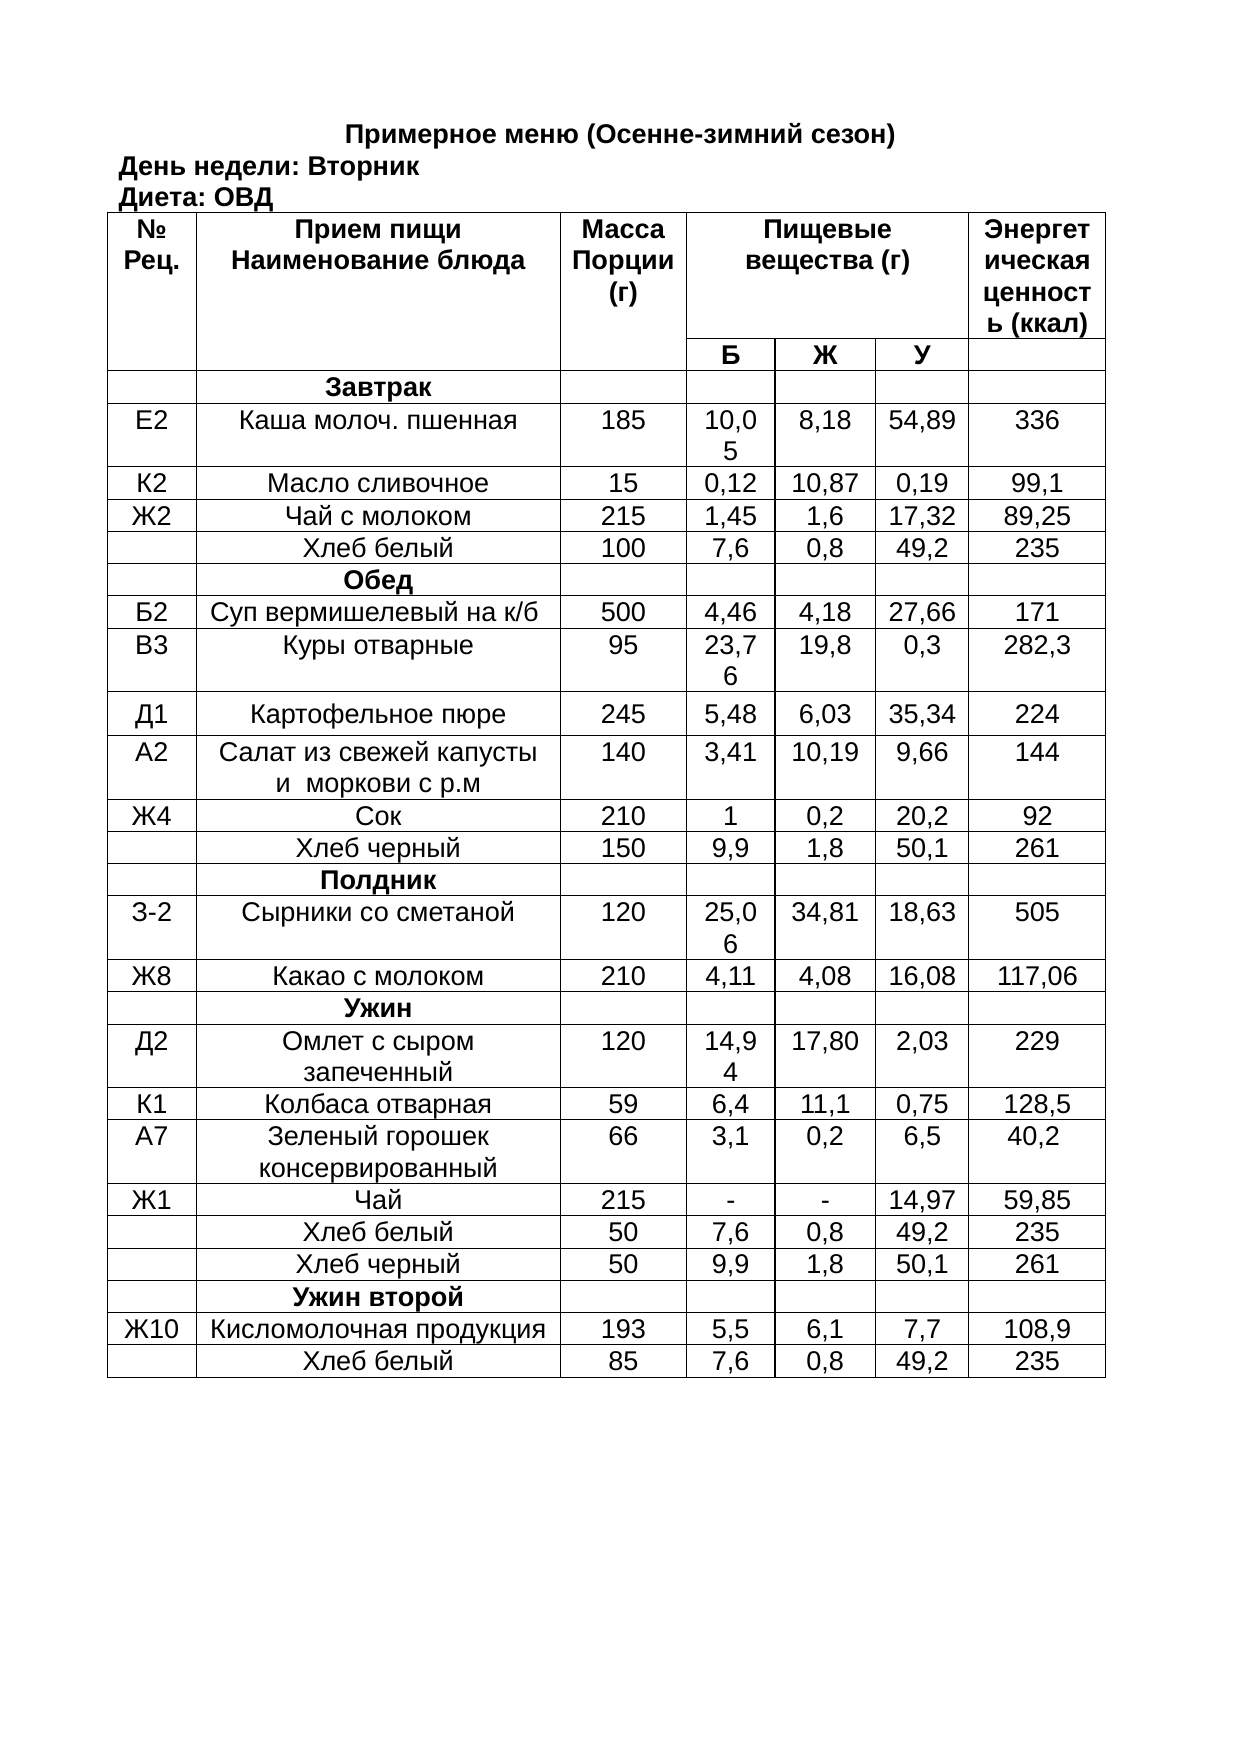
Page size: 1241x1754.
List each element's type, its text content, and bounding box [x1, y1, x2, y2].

text Диета: ОВД [118, 181, 1122, 212]
table_cell [108, 371, 196, 403]
table_cell [108, 992, 196, 1023]
table_cell Какао с молоком [197, 960, 560, 991]
table_cell [687, 1281, 774, 1312]
table_cell Хлеб белый [197, 532, 560, 563]
table_cell Ж1 [108, 1184, 196, 1215]
table_cell 1,8 [776, 1249, 875, 1280]
table_cell 50 [561, 1216, 686, 1247]
table_cell [108, 864, 196, 895]
table_cell - [687, 1184, 774, 1215]
table_cell Хлеб черный [197, 832, 560, 863]
table_cell Масло сливочное [197, 467, 560, 498]
table_cell Б2 [108, 596, 196, 628]
table_cell У [876, 339, 968, 370]
table_header Прием пищи Наименование блюда [197, 213, 560, 370]
table_cell [561, 1281, 686, 1312]
table_cell [687, 371, 774, 403]
table_cell Картофельное пюре [197, 692, 560, 735]
table_cell А2 [108, 736, 196, 798]
table_cell 4,46 [687, 596, 774, 628]
table_cell Зеленый горошек консервированный [197, 1120, 560, 1183]
table_cell Полдник [197, 864, 560, 895]
table_cell Е2 [108, 404, 196, 466]
table_cell 0,2 [776, 1120, 875, 1183]
table_cell [108, 1249, 196, 1280]
table_cell 10,19 [776, 736, 875, 798]
table_cell [561, 371, 686, 403]
table_cell Кисломолочная продукция [197, 1313, 560, 1344]
table_cell 92 [969, 800, 1105, 831]
table_cell [776, 371, 875, 403]
table_cell 128,5 [969, 1088, 1105, 1119]
table_cell Хлеб белый [197, 1216, 560, 1247]
table_cell 215 [561, 1184, 686, 1215]
table_cell 10,05 [687, 404, 774, 466]
table_cell 49,2 [876, 532, 968, 563]
table_cell К1 [108, 1088, 196, 1119]
table_cell [876, 371, 968, 403]
table_cell Сырники со сметаной [197, 896, 560, 959]
table_cell 54,89 [876, 404, 968, 466]
table_cell 25,06 [687, 896, 774, 959]
table_cell [561, 992, 686, 1023]
table_cell Салат из свежей капусты и моркови с р.м [197, 736, 560, 798]
table_cell [108, 532, 196, 563]
table_cell [969, 564, 1105, 595]
table_cell 117,06 [969, 960, 1105, 991]
table_cell 210 [561, 800, 686, 831]
table_cell Ж4 [108, 800, 196, 831]
table_cell 16,08 [876, 960, 968, 991]
table_cell 49,2 [876, 1345, 968, 1377]
table_cell 0,8 [776, 1216, 875, 1247]
table_cell 120 [561, 1025, 686, 1087]
table_cell [969, 1281, 1105, 1312]
table_cell [108, 1216, 196, 1247]
table_cell 0,12 [687, 467, 774, 498]
table_cell [969, 992, 1105, 1023]
table_cell Ж2 [108, 500, 196, 531]
text Примерное меню (Осенне-зимний сезон) [118, 118, 1122, 149]
table_cell 14,94 [687, 1025, 774, 1087]
table_cell 66 [561, 1120, 686, 1183]
table_cell 193 [561, 1313, 686, 1344]
table_cell 235 [969, 1345, 1105, 1377]
table_cell 27,66 [876, 596, 968, 628]
table_cell Чай с молоком [197, 500, 560, 531]
table_cell 35,34 [876, 692, 968, 735]
table_cell 3,41 [687, 736, 774, 798]
table_cell 99,1 [969, 467, 1105, 498]
table_cell К2 [108, 467, 196, 498]
table_cell 23,76 [687, 629, 774, 691]
table_cell 229 [969, 1025, 1105, 1087]
table_cell Ужин второй [197, 1281, 560, 1312]
table_cell [776, 564, 875, 595]
table_cell 10,87 [776, 467, 875, 498]
table_cell В3 [108, 629, 196, 691]
table_cell [969, 864, 1105, 895]
table_cell [876, 1281, 968, 1312]
table_cell Хлеб черный [197, 1249, 560, 1280]
table_cell З-2 [108, 896, 196, 959]
table_cell 4,11 [687, 960, 774, 991]
table_cell 11,1 [776, 1088, 875, 1119]
table_cell [876, 564, 968, 595]
table_cell 336 [969, 404, 1105, 466]
table_cell 4,08 [776, 960, 875, 991]
table_cell 1,8 [776, 832, 875, 863]
table_cell 6,4 [687, 1088, 774, 1119]
table_cell 500 [561, 596, 686, 628]
table_cell [561, 864, 686, 895]
table_cell 50,1 [876, 1249, 968, 1280]
table_cell 100 [561, 532, 686, 563]
table_cell Чай [197, 1184, 560, 1215]
table_cell 282,3 [969, 629, 1105, 691]
table_cell 0,2 [776, 800, 875, 831]
table_cell 0,19 [876, 467, 968, 498]
table_cell 245 [561, 692, 686, 735]
table_cell 1,45 [687, 500, 774, 531]
table_cell 0,75 [876, 1088, 968, 1119]
table_cell Д1 [108, 692, 196, 735]
table_cell 1 [687, 800, 774, 831]
table_cell 235 [969, 1216, 1105, 1247]
table_cell 17,80 [776, 1025, 875, 1087]
table_cell [108, 1281, 196, 1312]
table_cell 224 [969, 692, 1105, 735]
table_cell 7,7 [876, 1313, 968, 1344]
table_cell 3,1 [687, 1120, 774, 1183]
table_cell 59,85 [969, 1184, 1105, 1215]
table_cell 150 [561, 832, 686, 863]
table_cell Омлет с сыром запеченный [197, 1025, 560, 1087]
table_cell Д2 [108, 1025, 196, 1087]
table_cell Куры отварные [197, 629, 560, 691]
table_cell 185 [561, 404, 686, 466]
table_header № Рец. [108, 213, 196, 370]
table_cell А7 [108, 1120, 196, 1183]
table_cell Обед [197, 564, 560, 595]
table_cell Хлеб белый [197, 1345, 560, 1377]
table_cell Каша молоч. пшенная [197, 404, 560, 466]
table_cell Ж10 [108, 1313, 196, 1344]
table_cell 95 [561, 629, 686, 691]
table_cell 0,3 [876, 629, 968, 691]
table_cell Ж8 [108, 960, 196, 991]
table_cell 50 [561, 1249, 686, 1280]
table_cell - [776, 1184, 875, 1215]
table_cell 15 [561, 467, 686, 498]
table_cell [687, 992, 774, 1023]
table_cell Ужин [197, 992, 560, 1023]
table_cell 6,1 [776, 1313, 875, 1344]
table_cell [776, 1281, 875, 1312]
table_cell Завтрак [197, 371, 560, 403]
table_cell Сок [197, 800, 560, 831]
table_header Масса Порции (г) [561, 213, 686, 370]
table_cell [969, 371, 1105, 403]
table_cell 261 [969, 832, 1105, 863]
table_cell [687, 864, 774, 895]
table_cell 9,9 [687, 1249, 774, 1280]
table_cell 108,9 [969, 1313, 1105, 1344]
table_cell 140 [561, 736, 686, 798]
table_cell 2,03 [876, 1025, 968, 1087]
table_cell [108, 564, 196, 595]
table_cell 5,5 [687, 1313, 774, 1344]
table_cell [876, 992, 968, 1023]
table_cell [687, 564, 774, 595]
table_cell 14,97 [876, 1184, 968, 1215]
table_cell 5,48 [687, 692, 774, 735]
table_cell 85 [561, 1345, 686, 1377]
table_cell 49,2 [876, 1216, 968, 1247]
table_cell 4,18 [776, 596, 875, 628]
table_cell 59 [561, 1088, 686, 1119]
table_cell [108, 1345, 196, 1377]
table_cell 235 [969, 532, 1105, 563]
table_header Пищевые вещества (г) [687, 213, 968, 338]
table_cell Суп вермишелевый на к/б [197, 596, 560, 628]
table_cell 19,8 [776, 629, 875, 691]
table_cell 1,6 [776, 500, 875, 531]
table_cell Б [687, 339, 774, 370]
table_cell 6,5 [876, 1120, 968, 1183]
text День недели: Вторник [118, 149, 1122, 181]
table_cell 7,6 [687, 532, 774, 563]
table_cell 0,8 [776, 1345, 875, 1377]
table_cell 8,18 [776, 404, 875, 466]
table_cell [108, 832, 196, 863]
table_cell Колбаса отварная [197, 1088, 560, 1119]
table_cell Ж [776, 339, 875, 370]
table_cell 9,9 [687, 832, 774, 863]
table_cell 89,25 [969, 500, 1105, 531]
table_cell 171 [969, 596, 1105, 628]
table_cell 34,81 [776, 896, 875, 959]
table_cell 144 [969, 736, 1105, 798]
table_header Энергетическая ценность (ккал) [969, 213, 1105, 338]
table_cell 9,66 [876, 736, 968, 798]
table_cell 40,2 [969, 1120, 1105, 1183]
table_cell 20,2 [876, 800, 968, 831]
table_cell 261 [969, 1249, 1105, 1280]
table_cell 210 [561, 960, 686, 991]
table_cell [561, 564, 686, 595]
table_cell [969, 339, 1105, 370]
table_cell 50,1 [876, 832, 968, 863]
table_cell 120 [561, 896, 686, 959]
table_cell 215 [561, 500, 686, 531]
table_cell 18,63 [876, 896, 968, 959]
table_cell [776, 992, 875, 1023]
table_cell [876, 864, 968, 895]
table_cell 17,32 [876, 500, 968, 531]
table_cell 0,8 [776, 532, 875, 563]
table_cell 7,6 [687, 1345, 774, 1377]
table_cell 7,6 [687, 1216, 774, 1247]
table_cell 505 [969, 896, 1105, 959]
table_cell [776, 864, 875, 895]
table_cell 6,03 [776, 692, 875, 735]
